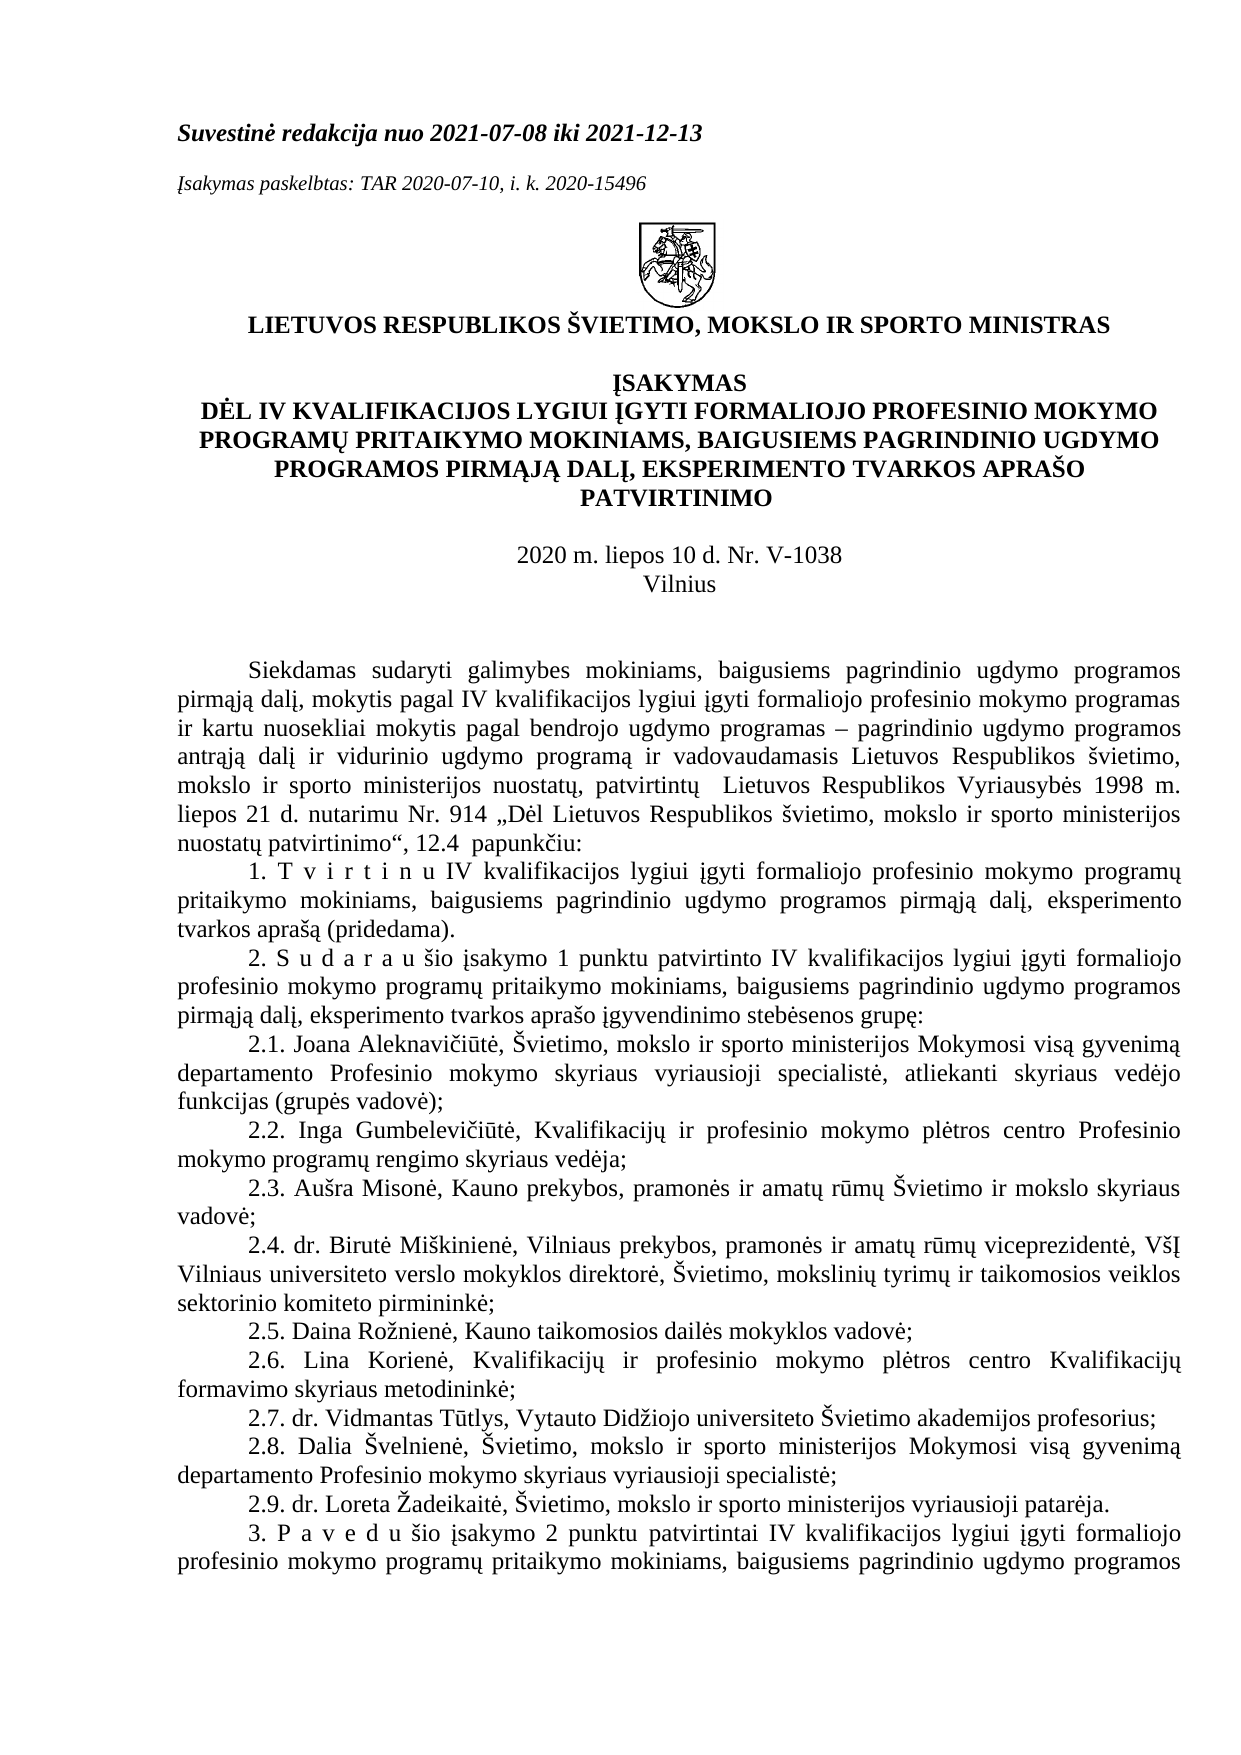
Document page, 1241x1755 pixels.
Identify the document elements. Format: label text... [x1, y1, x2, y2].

text Siekdamas sudaryti galimybes mokiniams, baigusiems pagrindinio ugdymo programos pirmąją dalį, mokytis pagal IV kvalifikacijos lygiui įgyti formaliojo profesinio mokymo programas ir kartu nuosekliai mokytis pagal bendrojo ugdymo programas – pagrindinio ugdymo programos antrąją dalį ir vidurinio ugdymo programą ir vadovaudamasis Lietuvos Respublikos švietimo, mokslo ir sporto ministerijos nuostatų, patvirtintų Lietuvos Respublikos Vyriausybės 1998 m. liepos 21 d. nutarimu Nr. 914 „Dėl Lietuvos Respublikos švietimo, mokslo ir sporto ministerijos nuostatų patvirtinimo“, 12.4 papunkčiu: [177, 655, 1182, 856]
text 2.4. dr. Birutė Miškinienė, Vilniaus prekybos, pramonės ir amatų rūmų viceprezidentė, VšĮ Vilniaus universiteto verslo mokyklos direktorė, Švietimo, mokslinių tyrimų ir taikomosios veiklos sektorinio komiteto pirmininkė; [177, 1230, 1182, 1316]
text LIETUVOS RESPUBLIKOS ŠVIETIMO, MOKSLO IR SPORTO MINISTRAS [177, 310, 1182, 339]
text 2.3. Aušra Misonė, Kauno prekybos, pramonės ir amatų rūmų Švietimo ir mokslo skyriaus vadovė; [177, 1173, 1182, 1230]
text 2.7. dr. Vidmantas Tūtlys, Vytauto Didžiojo universiteto Švietimo akademijos profesorius; [177, 1403, 1182, 1431]
text 2.9. dr. Loreta Žadeikaitė, Švietimo, mokslo ir sporto ministerijos vyriausioji patarėja. [177, 1489, 1182, 1518]
text Įsakymas paskelbtas: TAR 2020-07-10, i. k. 2020-15496 [177, 171, 1182, 195]
subtitle 2020 m. liepos 10 d. Nr. V-1038 [177, 540, 1182, 569]
text 3. P a v e d u šio įsakymo 2 punktu patvirtintai IV kvalifikacijos lygiui įgyti formaliojo profesinio mokymo programų pritaikymo mokiniams, baigusiems pagrindinio ugdymo programos [177, 1518, 1182, 1575]
text Suvestinė redakcija nuo 2021-07-08 iki 2021-12-13 [177, 118, 1182, 147]
text 2.5. Daina Rožnienė, Kauno taikomosios dailės mokyklos vadovė; [177, 1316, 1182, 1345]
text ĮSAKYMAS [177, 368, 1182, 396]
text DĖL IV KVALIFIKACIJOS LYGIUI ĮGYTI FORMALIOJO PROFESINIO MOKYMO PROGRAMŲ PRITAIKYMO MOKINIAMS, BAIGUSIEMS PAGRINDINIO UGDYMO PROGRAMOS PIRMĄJĄ DALĮ, eksperimento TVARKOS aprašo patvirtinimo [177, 396, 1182, 511]
text 2.6. Lina Korienė, Kvalifikacijų ir profesinio mokymo plėtros centro Kvalifikacijų formavimo skyriaus metodininkė; [177, 1345, 1182, 1403]
text 2.2. Inga Gumbelevičiūtė, Kvalifikacijų ir profesinio mokymo plėtros centro Profesinio mokymo programų rengimo skyriaus vedėja; [177, 1115, 1182, 1173]
text 2.1. Joana Aleknavičiūtė, Švietimo, mokslo ir sporto ministerijos Mokymosi visą gyvenimą departamento Profesinio mokymo skyriaus vyriausioji specialistė, atliekanti skyriaus vedėjo funkcijas (grupės vadovė); [177, 1029, 1182, 1115]
text 2.8. Dalia Švelnienė, Švietimo, mokslo ir sporto ministerijos Mokymosi visą gyvenimą departamento Profesinio mokymo skyriaus vyriausioji specialistė; [177, 1431, 1182, 1489]
text 1. T v i r t i n u IV kvalifikacijos lygiui įgyti formaliojo profesinio mokymo programų pritaikymo mokiniams, baigusiems pagrindinio ugdymo programos pirmąją dalį, eksperimento tvarkos aprašą (pridedama). [177, 856, 1182, 943]
text 2. S u d a r a u šio įsakymo 1 punktu patvirtinto IV kvalifikacijos lygiui įgyti formaliojo profesinio mokymo programų pritaikymo mokiniams, baigusiems pagrindinio ugdymo programos pirmąją dalį, eksperimento tvarkos aprašo įgyvendinimo stebėsenos grupę: [177, 943, 1182, 1029]
text Vilnius [177, 569, 1182, 598]
